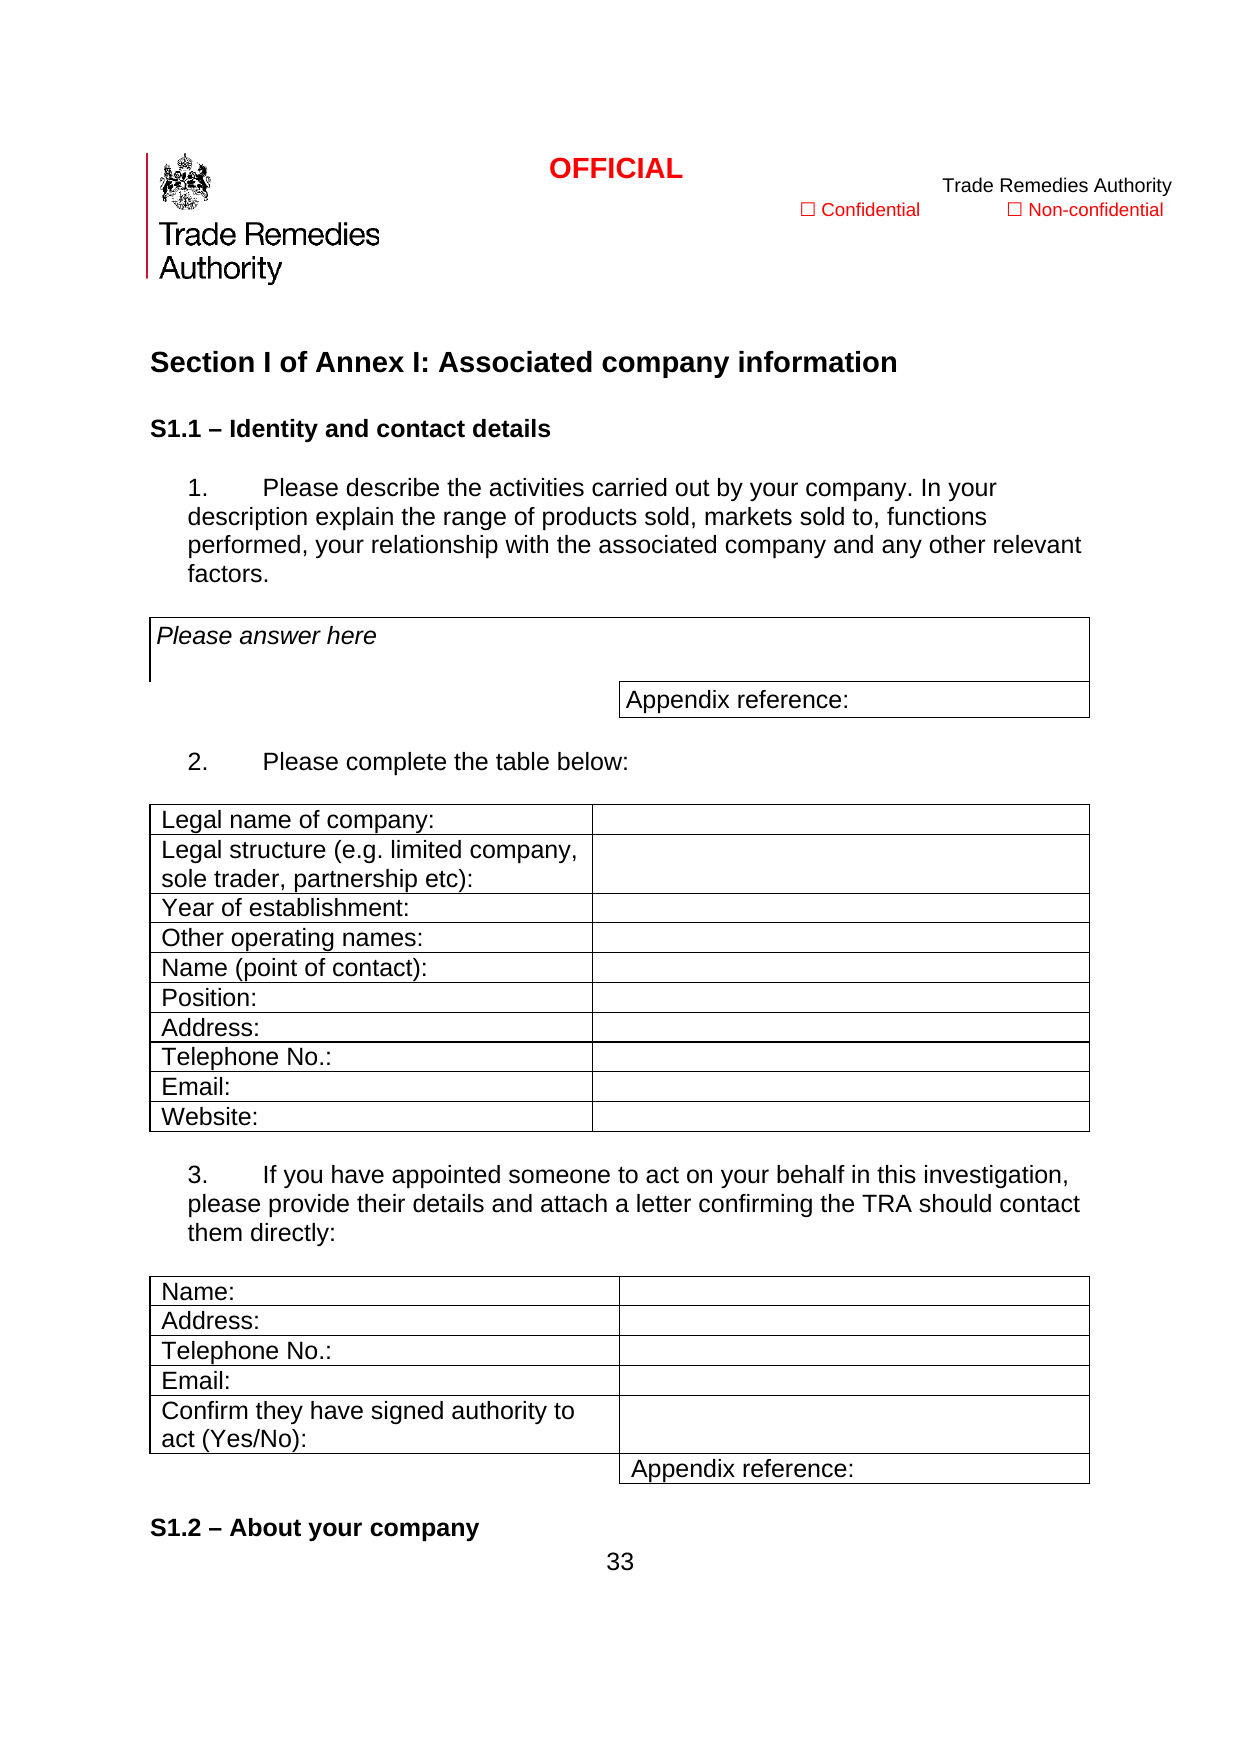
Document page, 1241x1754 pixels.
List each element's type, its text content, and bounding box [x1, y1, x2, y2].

list Please describe the activities carried out by your company. In your description explain the range of products sold, markets sold to, functions performed, your relationship with the associated company and any other relevant factors. [187, 473, 1090, 588]
table_cell [593, 1102, 1089, 1131]
table_cell [593, 1072, 1089, 1101]
table_cell [593, 1043, 1089, 1071]
table_header Legal name of company: [151, 805, 592, 834]
text S1.2 – About your company [150, 1513, 1090, 1542]
table_cell [593, 835, 1089, 892]
table_cell [620, 1336, 1089, 1365]
table_cell Website: [151, 1102, 592, 1131]
table_cell Appendix reference: [620, 682, 1089, 717]
table_cell Appendix reference: [620, 1454, 1089, 1483]
table_cell Address: [151, 1306, 619, 1335]
table_cell Email: [151, 1072, 592, 1101]
table_cell Telephone No.: [151, 1043, 592, 1071]
table_cell Year of establishment: [151, 894, 592, 922]
table_cell Email: [151, 1366, 619, 1395]
table_cell Confirm they have signed authority to act (Yes/No): [151, 1396, 619, 1453]
table_cell [620, 1306, 1089, 1335]
table_header [593, 805, 1089, 834]
table_header Please answer here [151, 618, 1089, 681]
table_cell Legal structure (e.g. limited company, sole trader, partnership etc): [151, 835, 592, 892]
table_header Name: [151, 1277, 619, 1305]
text S1.1 – Identity and contact details [150, 413, 1090, 442]
table_cell Position: [151, 983, 592, 1012]
list Please complete the table below: [187, 747, 1090, 775]
table_cell [593, 953, 1089, 982]
table_cell [593, 1013, 1089, 1041]
table_cell Name (point of contact): [151, 953, 592, 982]
table_cell Other operating names: [151, 923, 592, 952]
list If you have appointed someone to act on your behalf in this investigation, please provide their details and attach a letter confirming the TRA should contact them directly: [187, 1161, 1090, 1247]
table_cell Telephone No.: [151, 1336, 619, 1365]
table_cell Address: [151, 1013, 592, 1041]
table_cell [593, 983, 1089, 1012]
table_cell [593, 894, 1089, 922]
table_cell [150, 682, 619, 717]
table_cell [150, 1454, 619, 1483]
table_cell [593, 923, 1089, 952]
subtitle Section I of Annex I: Associated company information [150, 345, 1090, 379]
table_header [620, 1277, 1089, 1305]
table_cell [620, 1366, 1089, 1395]
table_cell [620, 1396, 1089, 1453]
